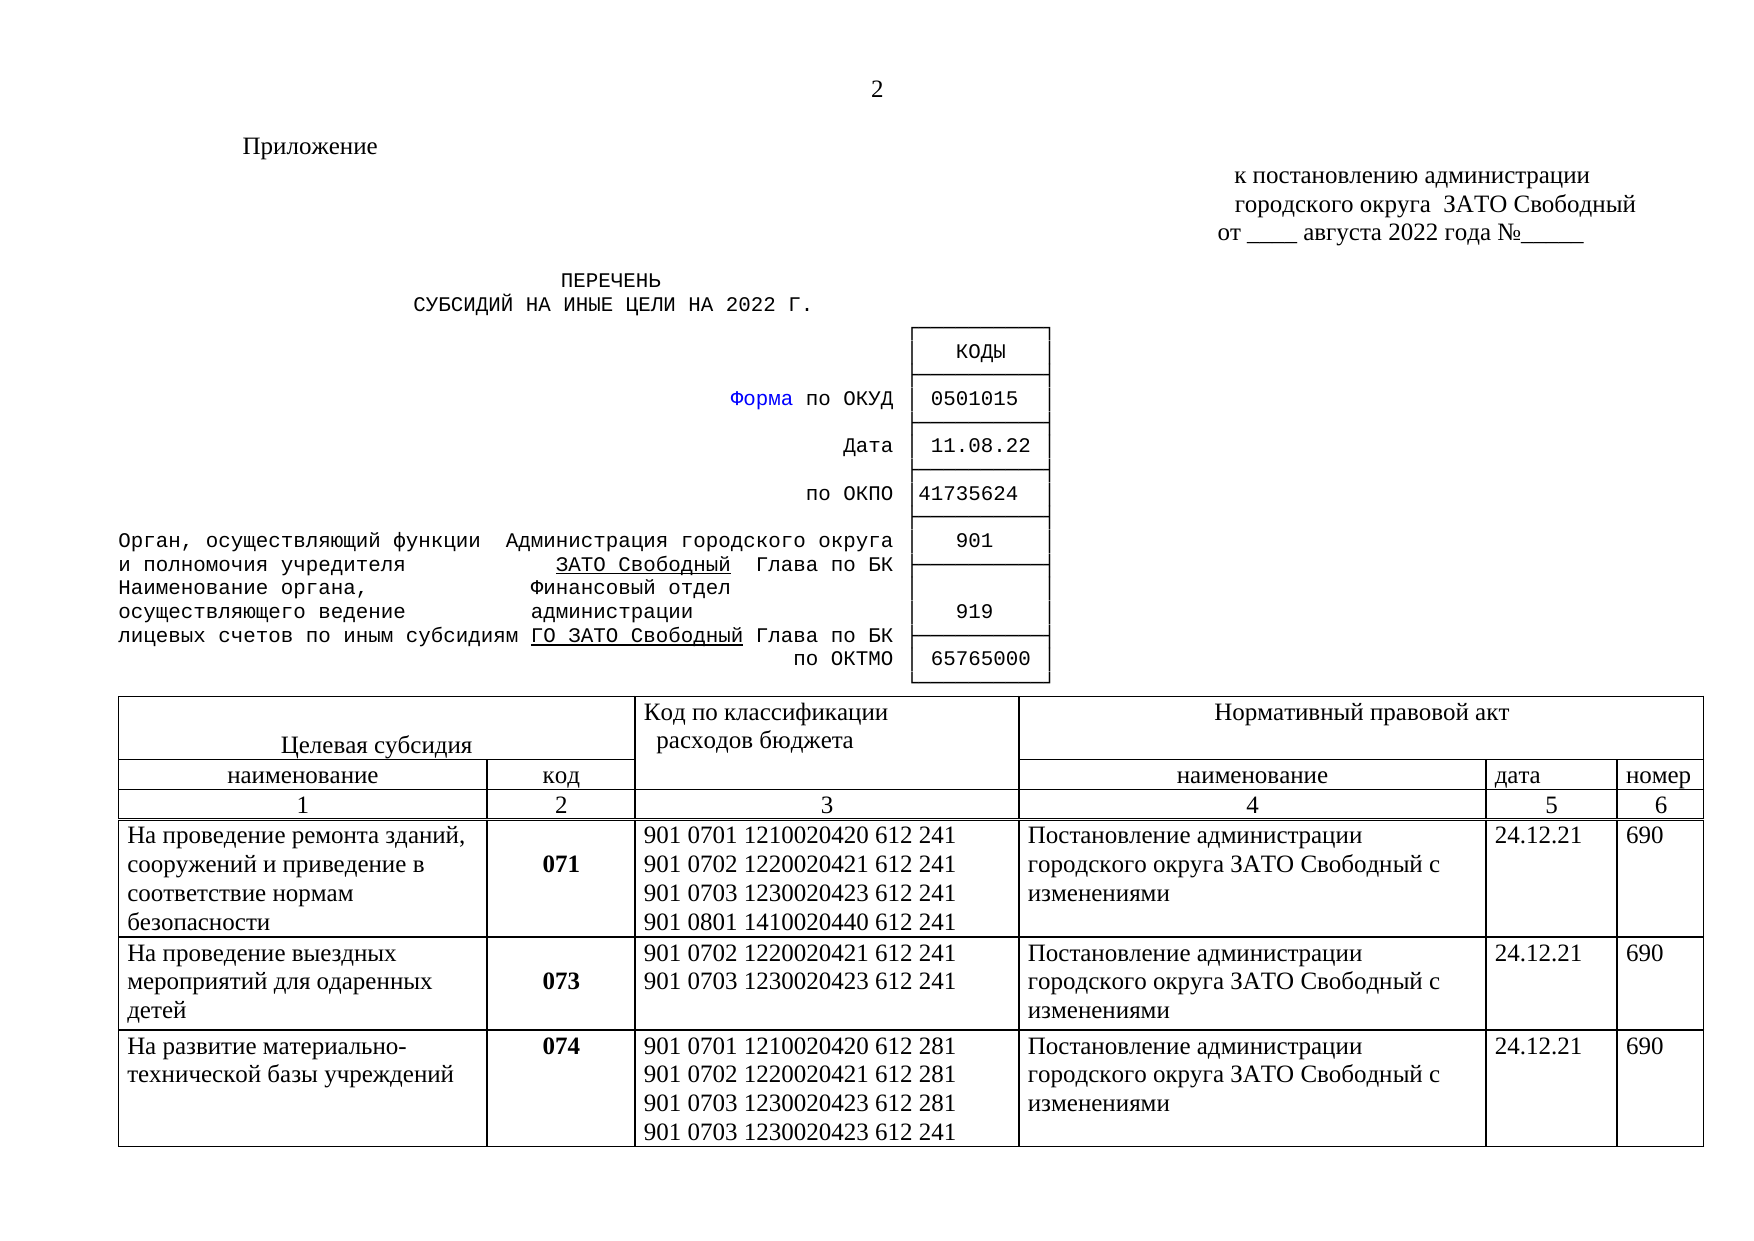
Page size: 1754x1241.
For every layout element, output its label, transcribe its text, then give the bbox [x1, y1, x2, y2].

table_cell 073 [488, 938, 634, 1029]
table_cell 4 [1020, 790, 1485, 818]
text осуществляющего ведение администрации │ 919 │ [1050, 601, 1636, 624]
table_cell 2 [488, 790, 634, 818]
text │ КОДЫ │ [118, 341, 911, 364]
table_cell 901 0702 1220020421 612 241 901 0703 1230020423 612 241 [636, 938, 1018, 1029]
table_cell 690 [1618, 821, 1703, 936]
text Орган, осуществляющий функции Администрация городского округа │ 901 │ [118, 530, 1636, 554]
table_cell На развитие материально- технической базы учреждений [119, 1031, 486, 1146]
table_cell 6 [1618, 790, 1703, 818]
text и полномочия учредителя ЗАТО Свободный Глава по БК ├──────────┤ [1050, 554, 1636, 577]
table_cell 3 [636, 790, 1018, 818]
text к постановлению администрации [1151, 160, 1636, 189]
text ├──────────┤ [1050, 412, 1636, 435]
text лицевых счетов по иным субсидиям ГО ЗАТО Свободный Глава по БК ├──────────┤ [118, 624, 1636, 648]
table_cell дата [1487, 760, 1616, 789]
text ├──────────┤ [118, 506, 1636, 530]
text ├──────────┤ [118, 412, 911, 435]
table_cell наименование [119, 760, 486, 789]
text от ____ августа 2022 года №_____ [1003, 217, 1636, 246]
table_header Код по классификации расходов бюджета [636, 697, 1018, 789]
text Форма по ОКУД │ 0501015 │ [118, 388, 1636, 412]
text │ КОДЫ │ [1050, 341, 1636, 364]
text городского округа ЗАТО Свободный [634, 189, 1636, 217]
text и полномочия учредителя ЗАТО Свободный Глава по БК ├──────────┤ [912, 565, 1049, 577]
text по ОКПО │41735624 │ [1050, 483, 1636, 506]
table_cell 901 0701 1210020420 612 241 901 0702 1220020421 612 241 901 0703 1230020423 612 241 901 0801 1410020440 612 241 [636, 821, 1018, 936]
text ПЕРЕЧЕНЬ [487, 270, 1636, 293]
text и полномочия учредителя ЗАТО Свободный Глава по БК ├──────────┤ [912, 554, 1049, 564]
table_cell 071 [488, 821, 634, 936]
text ┌──────────┐ [118, 317, 1636, 341]
text └──────────┘ [118, 672, 1636, 696]
text по ОКТМО │ 65765000 │ [118, 648, 1636, 672]
text │ КОДЫ │ [912, 341, 1049, 364]
text Наименование органа, Финансовый отдел │ │ [118, 577, 1636, 601]
table_cell 1 [119, 790, 486, 818]
table_cell код [488, 760, 634, 789]
table_cell Постановление администрации городского округа ЗАТО Свободный с изменениями [1020, 821, 1485, 936]
table_cell 24.12.21 [1487, 938, 1616, 1029]
text по ОКПО │41735624 │ [118, 483, 911, 506]
text ├──────────┤ [912, 423, 1049, 435]
table_cell 5 [1487, 790, 1616, 818]
table_cell 24.12.21 [1487, 821, 1616, 936]
table_header Целевая субсидия [119, 697, 634, 759]
text ├──────────┤ [912, 412, 1049, 422]
text СУБСИДИЙ НА ИНЫЕ ЦЕЛИ НА 2022 Г. [339, 293, 1636, 317]
subtitle Приложение [118, 131, 1636, 160]
table_cell Постановление администрации городского округа ЗАТО Свободный с изменениями [1020, 1031, 1485, 1146]
text по ОКПО │41735624 │ [912, 483, 1049, 506]
table_cell номер [1618, 760, 1703, 789]
text Дата │ 11.08.22 │ [118, 435, 1636, 459]
table_cell 690 [1618, 938, 1703, 1029]
table_cell 074 [488, 1031, 634, 1146]
text и полномочия учредителя ЗАТО Свободный Глава по БК ├──────────┤ [118, 554, 911, 577]
table_cell На проведение ремонта зданий, сооружений и приведение в соответствие нормам безопасности [119, 821, 486, 936]
table_cell 901 0701 1210020420 612 281 901 0702 1220020421 612 281 901 0703 1230020423 612 281 901 0703 1230020423 612 241 [636, 1031, 1018, 1146]
table_cell Постановление администрации городского округа ЗАТО Свободный с изменениями [1020, 938, 1485, 1029]
text осуществляющего ведение администрации │ 919 │ [912, 601, 1049, 624]
text осуществляющего ведение администрации │ 919 │ [118, 601, 911, 624]
table_cell На проведение выездных мероприятий для одаренных детей [119, 938, 486, 1029]
table_cell 690 [1618, 1031, 1703, 1146]
table_cell наименование [1020, 760, 1485, 789]
table_header Нормативный правовой акт [1020, 697, 1703, 759]
table_cell 24.12.21 [1487, 1031, 1616, 1146]
text ├──────────┤ [118, 364, 1636, 388]
text ├──────────┤ [118, 459, 1636, 483]
